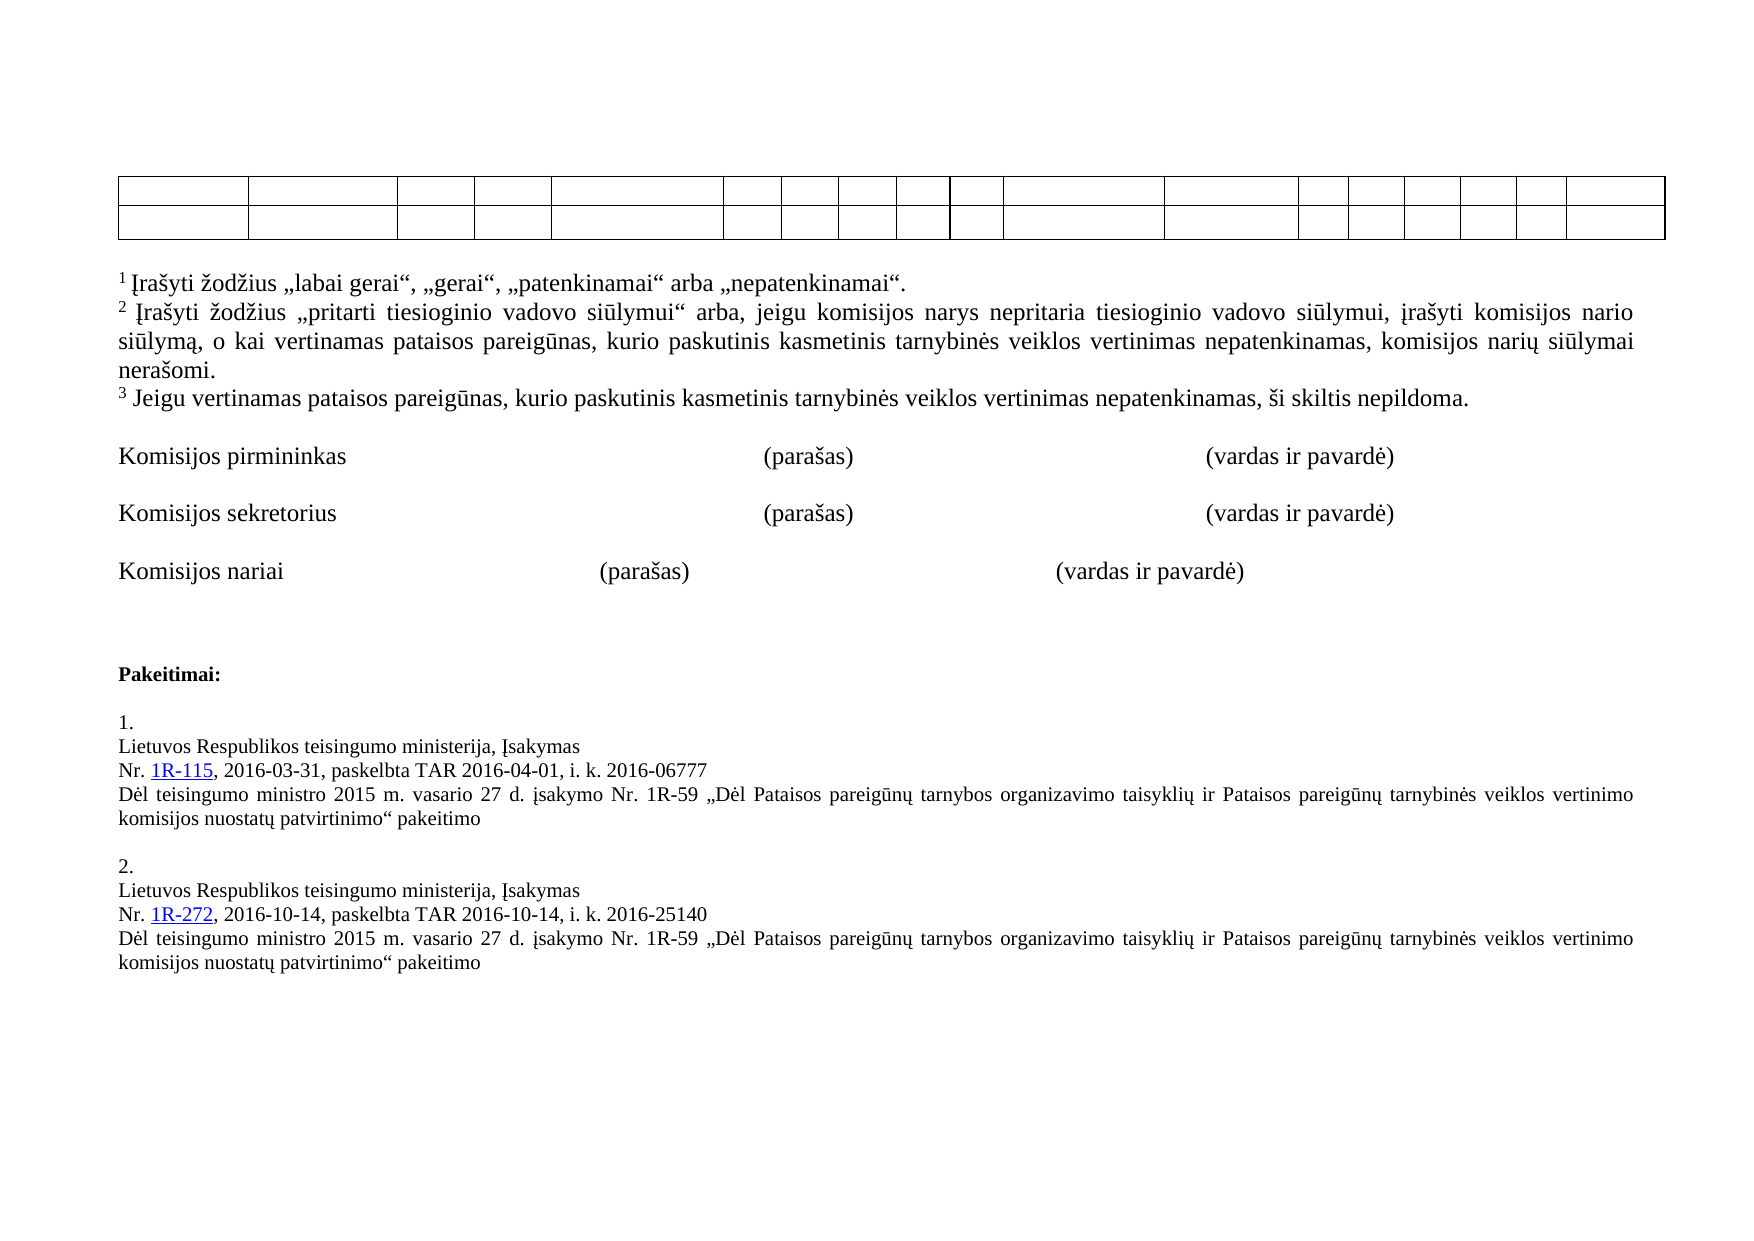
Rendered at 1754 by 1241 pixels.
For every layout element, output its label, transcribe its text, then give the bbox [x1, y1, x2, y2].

table_cell [1349, 177, 1404, 205]
text Komisijos pirmininkas (parašas) (vardas ir pavardė) [118, 441, 1636, 470]
text 1. [118, 710, 1636, 734]
table_cell [119, 206, 248, 239]
table_cell [1004, 206, 1164, 239]
table_cell [249, 206, 397, 239]
table_cell [1567, 206, 1664, 239]
text Dėl teisingumo ministro 2015 m. vasario 27 d. įsakymo Nr. 1R-59 „Dėl Pataisos pareigūnų tarnybos organizavimo taisyklių ir Pataisos pareigūnų tarnybinės veiklos vertinimo komisijos nuostatų patvirtinimo“ pakeitimo [118, 782, 1636, 830]
table_cell [1517, 206, 1566, 239]
table_cell [897, 206, 949, 239]
text Komisijos nariai (parašas) (vardas ir pavardė) [118, 556, 1636, 585]
table_cell [552, 206, 723, 239]
table_cell [1299, 206, 1348, 239]
table_cell [1349, 206, 1404, 239]
text 3 Jeigu vertinamas pataisos pareigūnas, kurio paskutinis kasmetinis tarnybinės veiklos vertinimas nepatenkinamas, ši skiltis nepildoma. [118, 383, 1636, 412]
table_cell [951, 206, 1003, 239]
table_cell [398, 177, 474, 205]
text 2 Įrašyti žodžius „pritarti tiesioginio vadovo siūlymui“ arba, jeigu komisijos narys nepritaria tiesioginio vadovo siūlymui, įrašyti komisijos nario siūlymą, o kai vertinamas pataisos pareigūnas, kurio paskutinis kasmetinis tarnybinės veiklos vertinimas nepatenkinamas, komisijos narių siūlymai nerašomi. [118, 297, 1636, 383]
table_cell [782, 206, 838, 239]
table_cell [1004, 177, 1164, 205]
table_cell [782, 177, 838, 205]
table_cell [1299, 177, 1348, 205]
table_cell [1517, 177, 1566, 205]
table_cell [724, 177, 781, 205]
table_cell [398, 206, 474, 239]
table_cell [1567, 177, 1664, 205]
text 1 Įrašyti žodžius „labai gerai“, „gerai“, „patenkinamai“ arba „nepatenkinamai“. [118, 268, 1636, 297]
table_cell [1165, 206, 1298, 239]
text Nr. 1R-115, 2016-03-31, paskelbta TAR 2016-04-01, i. k. 2016-06777 [118, 758, 1636, 782]
table_cell [839, 177, 896, 205]
text Lietuvos Respublikos teisingumo ministerija, Įsakymas [118, 878, 1636, 902]
text 2. [118, 854, 1636, 878]
text Komisijos sekretorius (parašas) (vardas ir pavardė) [118, 498, 1636, 527]
table_cell [1461, 206, 1516, 239]
table_cell [1461, 177, 1516, 205]
table_cell [1405, 177, 1460, 205]
text Nr. 1R-272, 2016-10-14, paskelbta TAR 2016-10-14, i. k. 2016-25140 [118, 902, 1636, 926]
table_cell [839, 206, 896, 239]
table_cell [897, 177, 949, 205]
text Dėl teisingumo ministro 2015 m. vasario 27 d. įsakymo Nr. 1R-59 „Dėl Pataisos pareigūnų tarnybos organizavimo taisyklių ir Pataisos pareigūnų tarnybinės veiklos vertinimo komisijos nuostatų patvirtinimo“ pakeitimo [118, 926, 1636, 974]
table_cell [1405, 206, 1460, 239]
text Pakeitimai: [118, 662, 1636, 686]
table_cell [475, 177, 551, 205]
table_cell [119, 177, 248, 205]
table_cell [249, 177, 397, 205]
table_cell [1165, 177, 1298, 205]
text Lietuvos Respublikos teisingumo ministerija, Įsakymas [118, 734, 1636, 758]
table_cell [951, 177, 1003, 205]
table_cell [724, 206, 781, 239]
table_cell [552, 177, 723, 205]
table_cell [475, 206, 551, 239]
